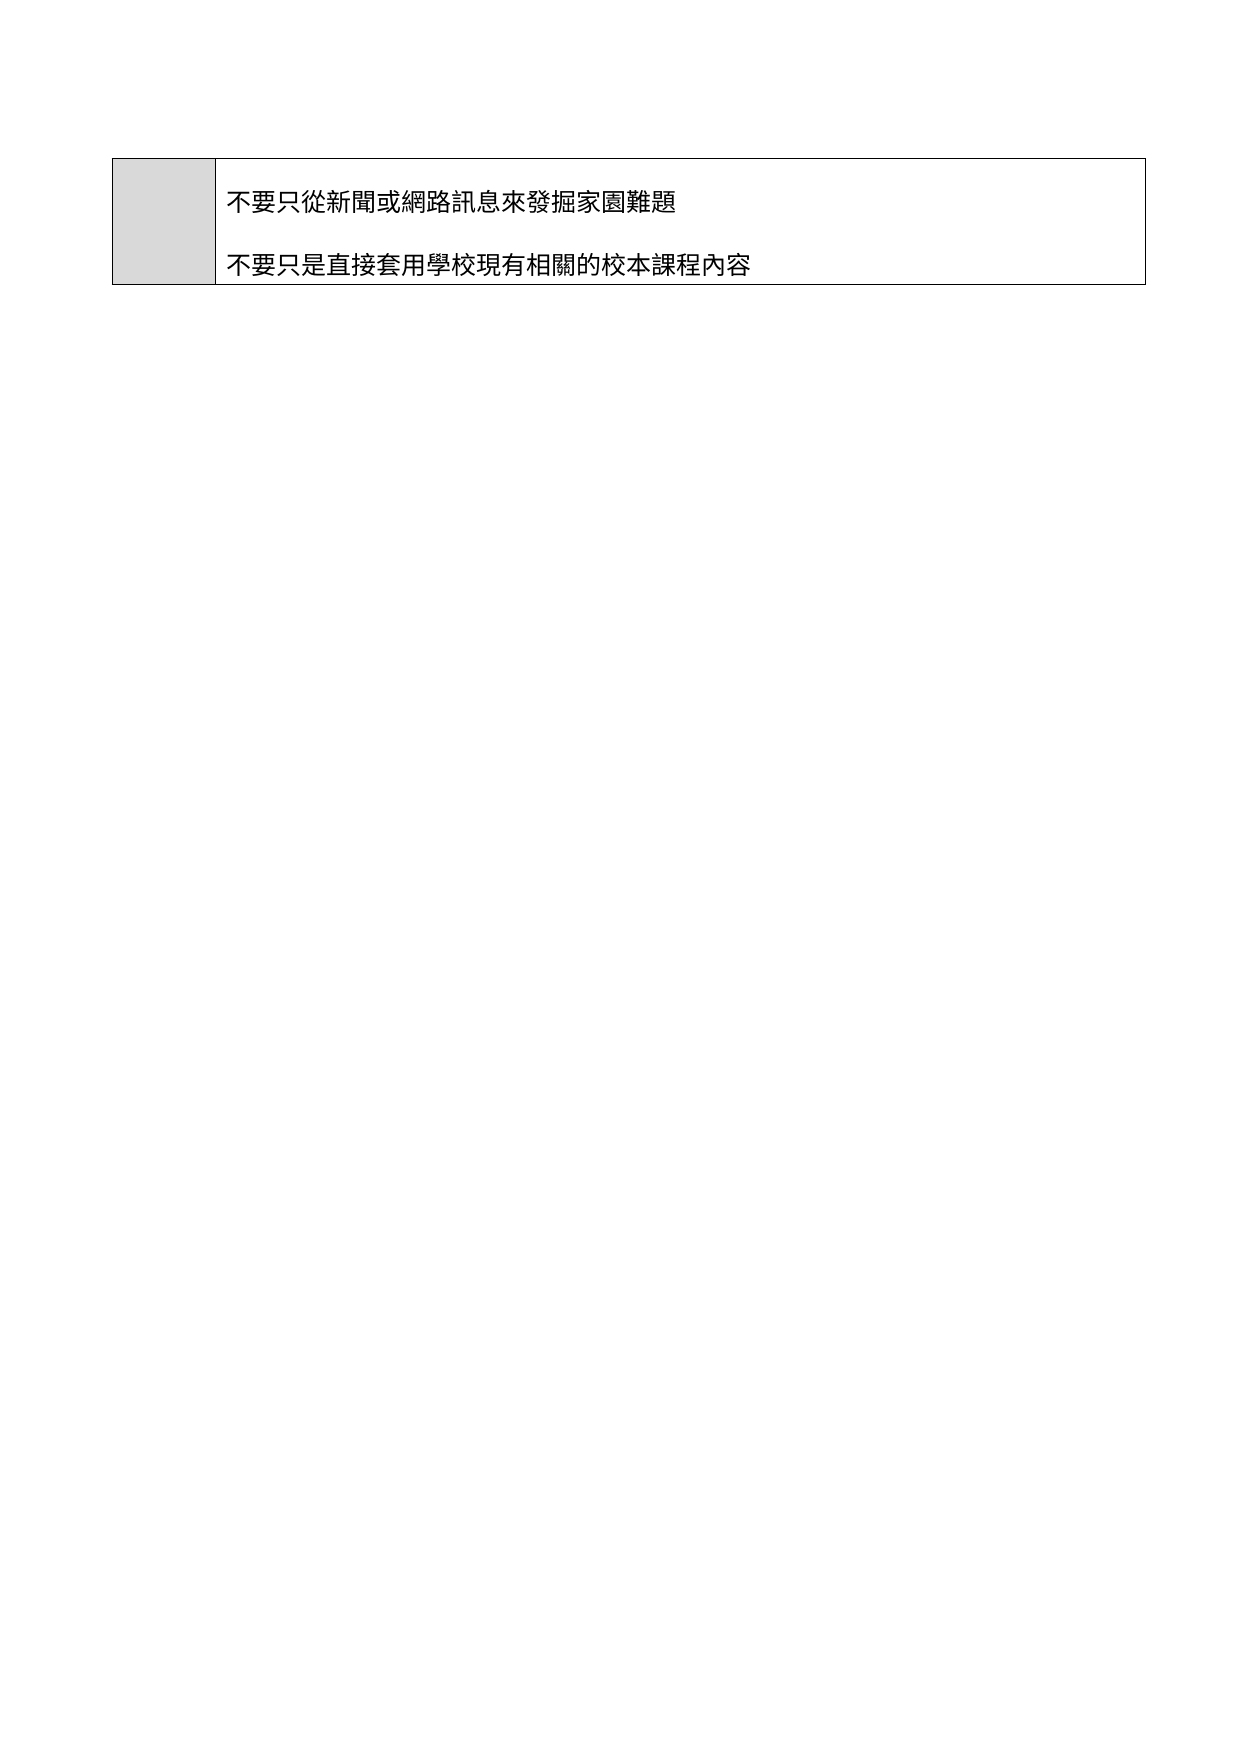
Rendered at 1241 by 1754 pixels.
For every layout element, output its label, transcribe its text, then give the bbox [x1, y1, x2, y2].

table_cell 不要只從新聞或網路訊息來發掘家園難題 不要只是直接套用學校現有相關的校本課程內容 [216, 159, 1145, 284]
table_cell [113, 159, 215, 284]
